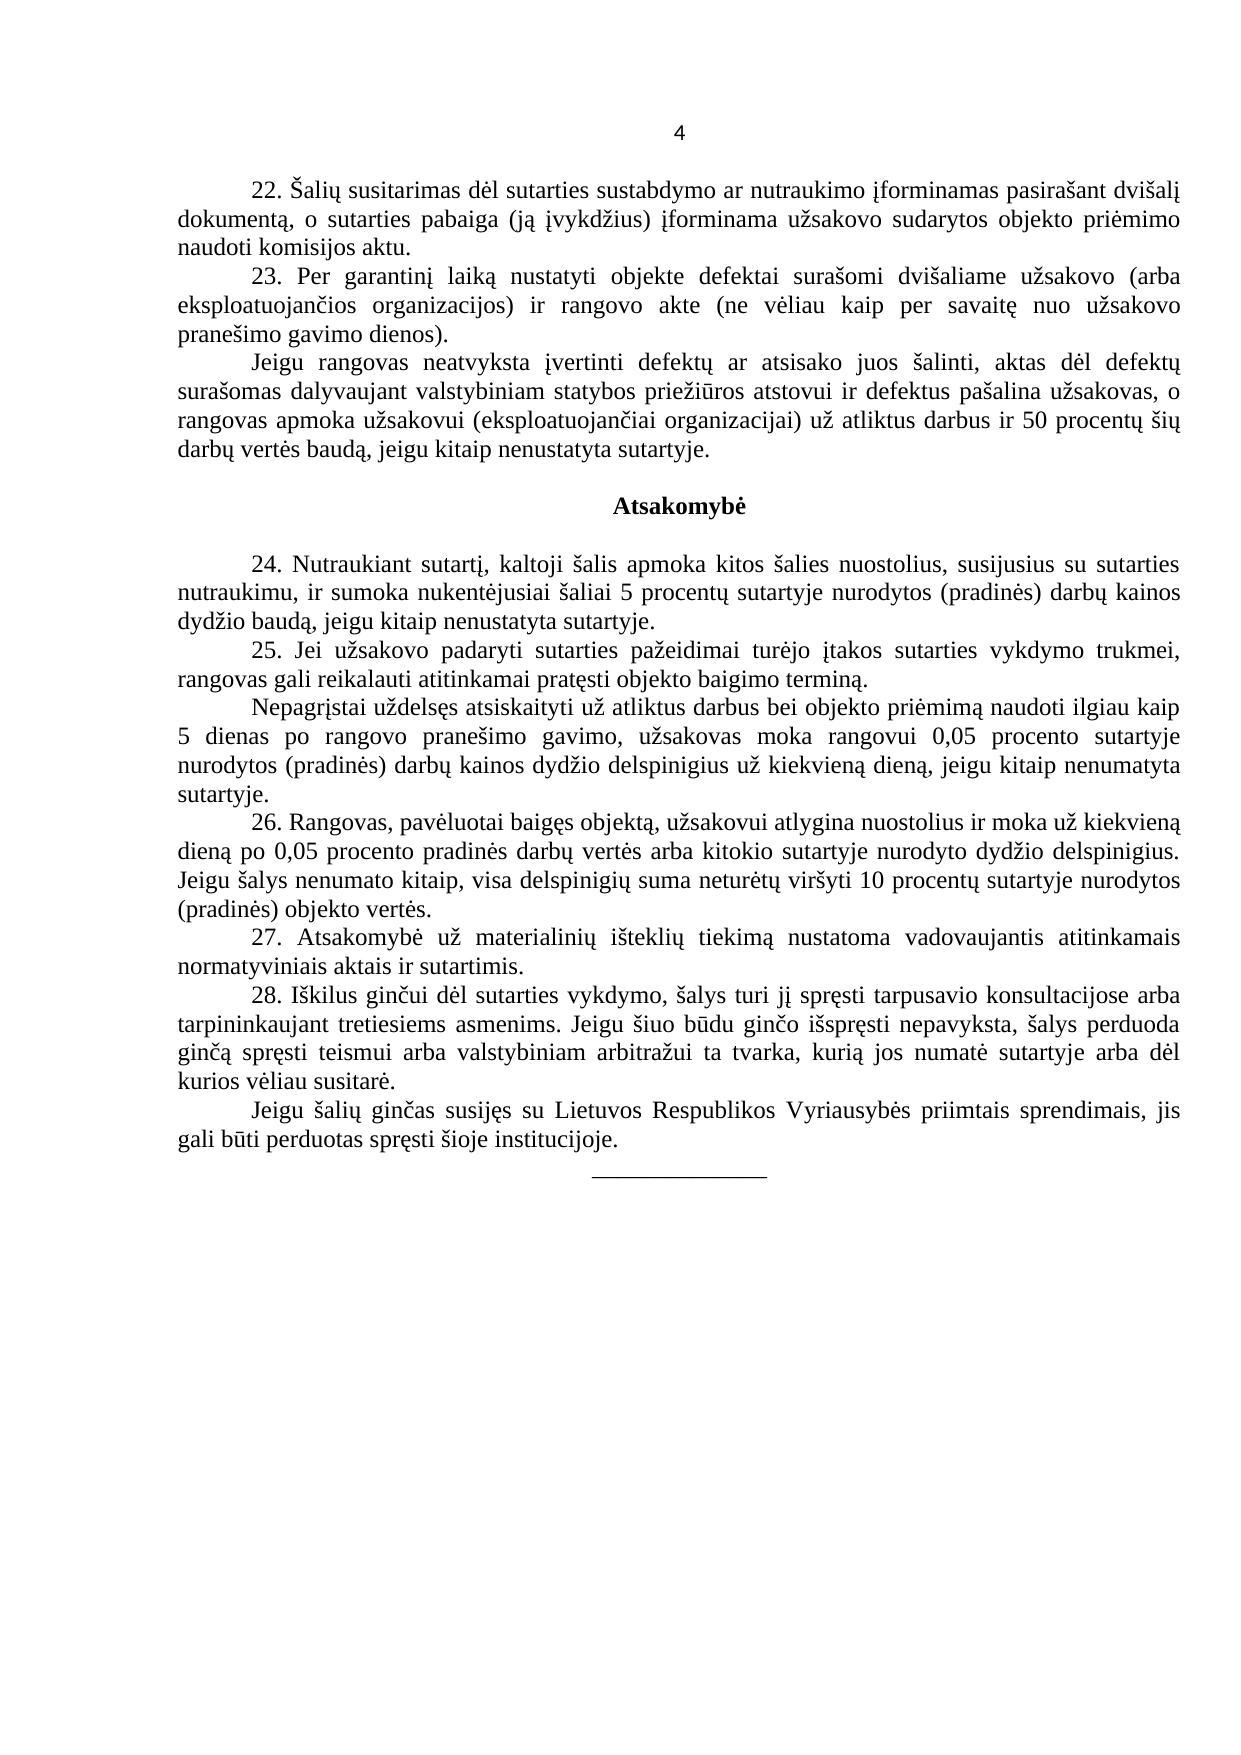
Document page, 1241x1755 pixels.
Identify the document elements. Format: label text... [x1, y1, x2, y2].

text Jeigu šalių ginčas susijęs su Lietuvos Respublikos Vyriausybės priimtais sprendimais, jis gali būti perduotas spręsti šioje institucijoje. [177, 1095, 1181, 1152]
text 24. Nutraukiant sutartį, kaltoji šalis apmoka kitos šalies nuostolius, susijusius su sutarties nutraukimu, ir sumoka nukentėjusiai šaliai 5 procentų sutartyje nurodytos (pradinės) darbų kainos dydžio baudą, jeigu kitaip nenustatyta sutartyje. [177, 549, 1181, 635]
text 25. Jei užsakovo padaryti sutarties pažeidimai turėjo įtakos sutarties vykdymo trukmei, rangovas gali reikalauti atitinkamai pratęsti objekto baigimo terminą. [177, 635, 1181, 692]
text 27. Atsakomybė už materialinių išteklių tiekimą nustatoma vadovaujantis atitinkamais normatyviniais aktais ir sutartimis. [177, 922, 1181, 980]
text 28. Iškilus ginčui dėl sutarties vykdymo, šalys turi jį spręsti tarpusavio konsultacijose arba tarpininkaujant tretiesiems asmenims. Jeigu šiuo būdu ginčo išspręsti nepavyksta, šalys perduoda ginčą spręsti teismui arba valstybiniam arbitražui ta tvarka, kurią jos numatė sutartyje arba dėl kurios vėliau susitarė. [177, 980, 1181, 1095]
text Nepagrįstai uždelsęs atsiskaityti už atliktus darbus bei objekto priėmimą naudoti ilgiau kaip 5 dienas po rangovo pranešimo gavimo, užsakovas moka rangovui 0,05 procento sutartyje nurodytos (pradinės) darbų kainos dydžio delspinigius už kiekvieną dieną, jeigu kitaip nenumatyta sutartyje. [177, 692, 1181, 807]
text ______________ [177, 1152, 1181, 1181]
text 22. Šalių susitarimas dėl sutarties sustabdymo ar nutraukimo įforminamas pasirašant dvišalį dokumentą, o sutarties pabaiga (ją įvykdžius) įforminama užsakovo sudarytos objekto priėmimo naudoti komisijos aktu. [177, 175, 1181, 261]
text 26. Rangovas, pavėluotai baigęs objektą, užsakovui atlygina nuostolius ir moka už kiekvieną dieną po 0,05 procento pradinės darbų vertės arba kitokio sutartyje nurodyto dydžio delspinigius. Jeigu šalys nenumato kitaip, visa delspinigių suma neturėtų viršyti 10 procentų sutartyje nurodytos (pradinės) objekto vertės. [177, 807, 1181, 922]
text Atsakomybė [177, 491, 1181, 520]
text 23. Per garantinį laiką nustatyti objekte defektai surašomi dvišaliame užsakovo (arba eksploatuojančios organizacijos) ir rangovo akte (ne vėliau kaip per savaitę nuo užsakovo pranešimo gavimo dienos). [177, 261, 1181, 347]
text Jeigu rangovas neatvyksta įvertinti defektų ar atsisako juos šalinti, aktas dėl defektų surašomas dalyvaujant valstybiniam statybos priežiūros atstovui ir defektus pašalina užsakovas, o rangovas apmoka užsakovui (eksploatuojančiai organizacijai) už atliktus darbus ir 50 procentų šių darbų vertės baudą, jeigu kitaip nenustatyta sutartyje. [177, 347, 1181, 462]
